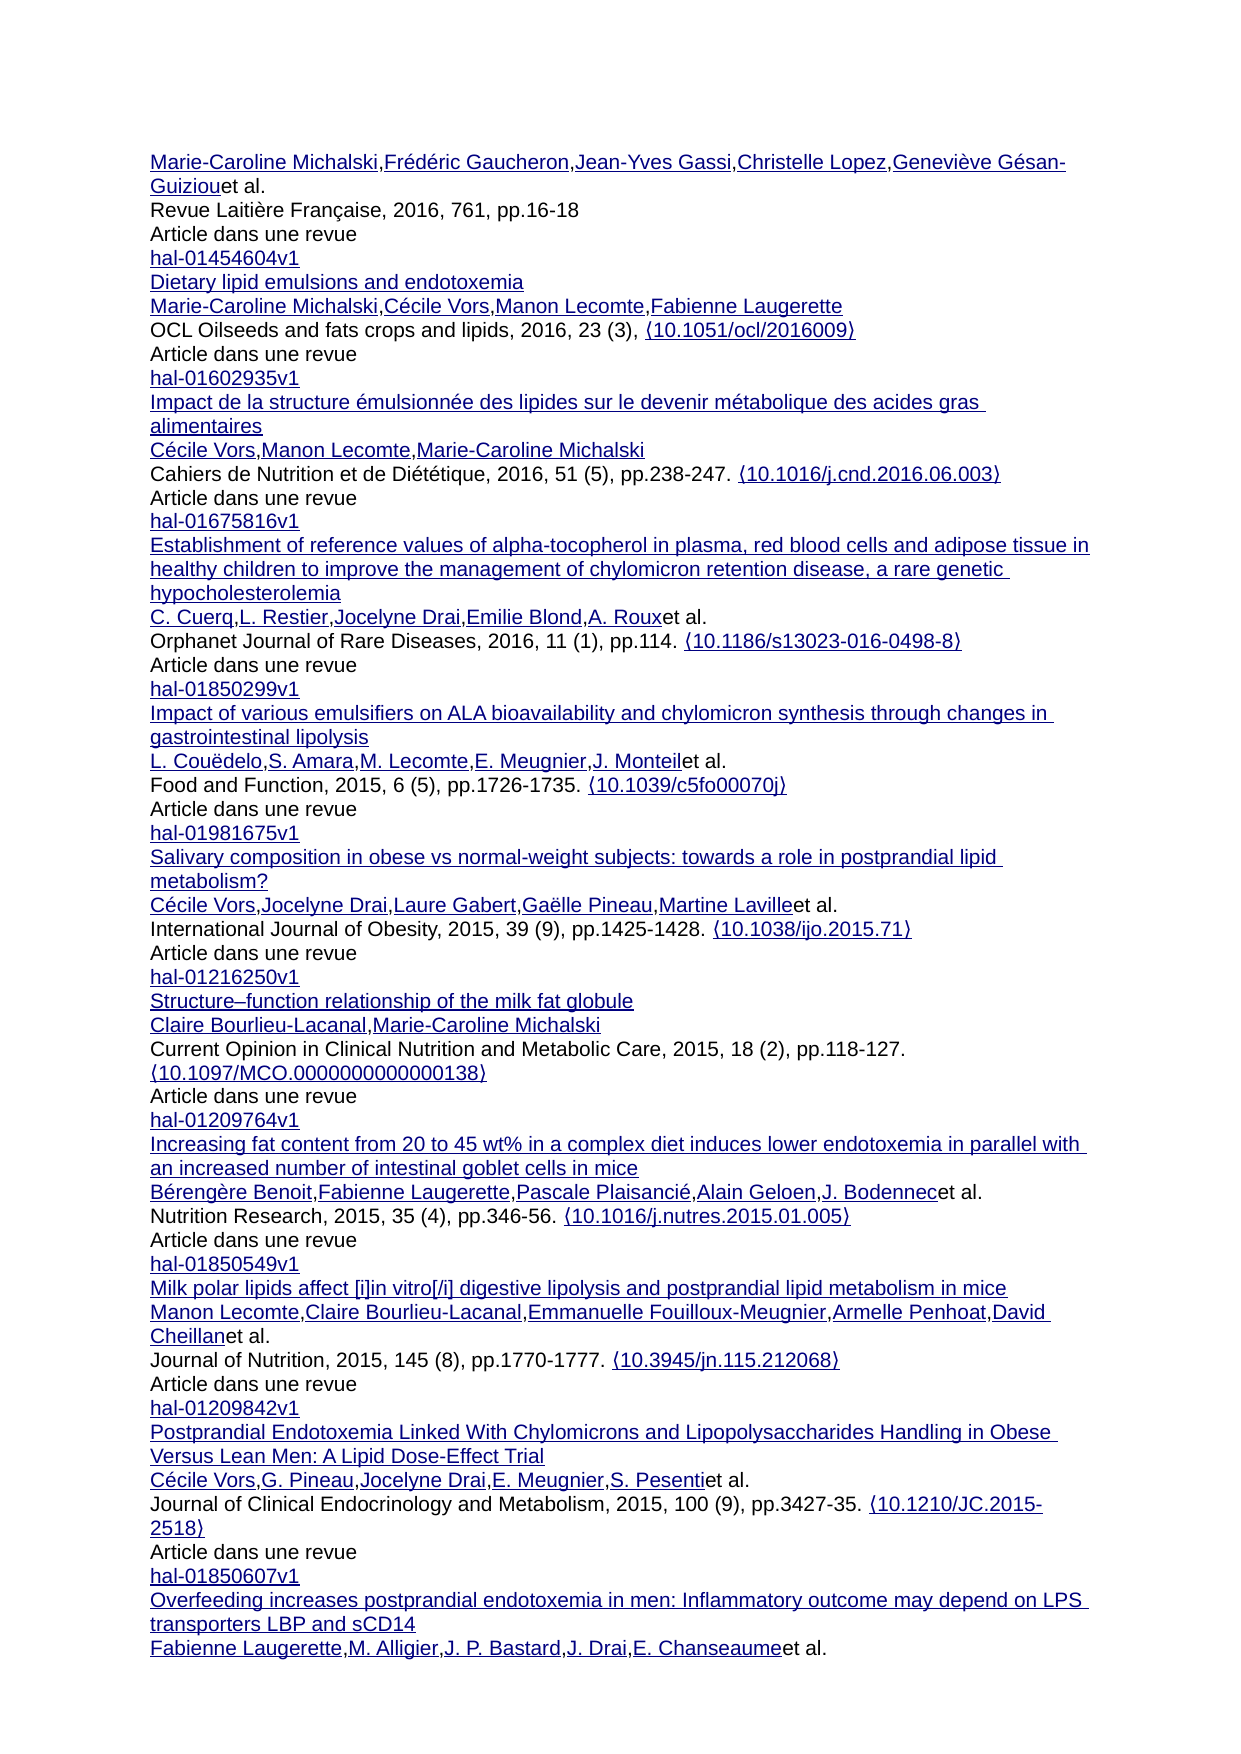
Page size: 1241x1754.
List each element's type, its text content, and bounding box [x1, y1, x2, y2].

table_cell Impact of various emulsifiers on ALA bioavailability and chylomicron synthesis through changes in gastrointestinal lipolysis L. Couëdelo,S. Amara,M. Lecomte,E. Meugnier,J. Monteilet al. Food and Function, 2015, 6 (5), pp.1726-1735. ⟨10.1039/c5fo00070j⟩ Article dans une revue hal-01981675v1 [150, 701, 1090, 845]
table_cell Overfeeding increases postprandial endotoxemia in men: Inflammatory outcome may depend on LPS transporters LBP and sCD14 Fabienne Laugerette,M. Alligier,J. P. Bastard,J. Drai,E. Chanseaumeet al. [150, 1588, 1090, 1659]
table_cell healthy children to improve the management of chylomicron retention disease, a rare genetic hypocholesterolemia C. Cuerq,L. Restier,Jocelyne Drai,Emilie Blond,A. Rouxet al. Orphanet Journal of Rare Diseases, 2016, 11 (1), pp.114. ⟨10.1186/s13023-016-0498-8⟩ Article dans une revue hal-01850299v1 [150, 555, 1090, 701]
table_cell Dietary lipid emulsions and endotoxemia Marie-Caroline Michalski,Cécile Vors,Manon Lecomte,Fabienne Laugerette OCL Oilseeds and fats crops and lipids, 2016, 23 (3), ⟨10.1051/ocl/2016009⟩ Article dans une revue hal-01602935v1 [150, 270, 1090, 389]
table_cell Structure–function relationship of the milk fat globule Claire Bourlieu-Lacanal,Marie-Caroline Michalski Current Opinion in Clinical Nutrition and Metabolic Care, 2015, 18 (2), pp.118-127. ⟨10.1097/MCO.0000000000000138⟩ Article dans une revue hal-01209764v1 [150, 989, 1090, 1132]
table_cell Marie-Caroline Michalski,Frédéric Gaucheron,Jean-Yves Gassi,Christelle Lopez,Geneviève Gésan-Guiziouet al. Revue Laitière Française, 2016, 761, pp.16-18 Article dans une revue hal-01454604v1 [150, 150, 1090, 270]
table_cell Increasing fat content from 20 to 45 wt% in a complex diet induces lower endotoxemia in parallel with an increased number of intestinal goblet cells in mice Bérengère Benoit,Fabienne Laugerette,Pascale Plaisancié,Alain Geloen,J. Bodennecet al. Nutrition Research, 2015, 35 (4), pp.346-56. ⟨10.1016/j.nutres.2015.01.005⟩ Article dans une revue hal-01850549v1 [150, 1132, 1090, 1276]
table_cell Postprandial Endotoxemia Linked With Chylomicrons and Lipopolysaccharides Handling in Obese Versus Lean Men: A Lipid Dose-Effect Trial Cécile Vors,G. Pineau,Jocelyne Drai,E. Meugnier,S. Pesentiet al. Journal of Clinical Endocrinology and Metabolism, 2015, 100 (9), pp.3427-35. ⟨10.1210/JC.2015-2518⟩ Article dans une revue hal-01850607v1 [150, 1420, 1090, 1587]
table_cell Impact de la structure émulsionnée des lipides sur le devenir métabolique des acides gras alimentaires Cécile Vors,Manon Lecomte,Marie-Caroline Michalski Cahiers de Nutrition et de Diététique, 2016, 51 (5), pp.238-247. ⟨10.1016/j.cnd.2016.06.003⟩ Article dans une revue hal-01675816v1 [150, 390, 1090, 533]
table_cell Salivary composition in obese vs normal-weight subjects: towards a role in postprandial lipid metabolism? Cécile Vors,Jocelyne Drai,Laure Gabert,Gaëlle Pineau,Martine Lavilleet al. International Journal of Obesity, 2015, 39 (9), pp.1425-1428. ⟨10.1038/ijo.2015.71⟩ Article dans une revue hal-01216250v1 [150, 845, 1090, 988]
table_cell Establishment of reference values of alpha-tocopherol in plasma, red blood cells and adipose tissue in [150, 533, 1090, 554]
table_cell Milk polar lipids affect [i]in vitro[/i] digestive lipolysis and postprandial lipid metabolism in mice Manon Lecomte,Claire Bourlieu-Lacanal,Emmanuelle Fouilloux-Meugnier,Armelle Penhoat,David Cheillanet al. Journal of Nutrition, 2015, 145 (8), pp.1770-1777. ⟨10.3945/jn.115.212068⟩ Article dans une revue hal-01209842v1 [150, 1276, 1090, 1420]
